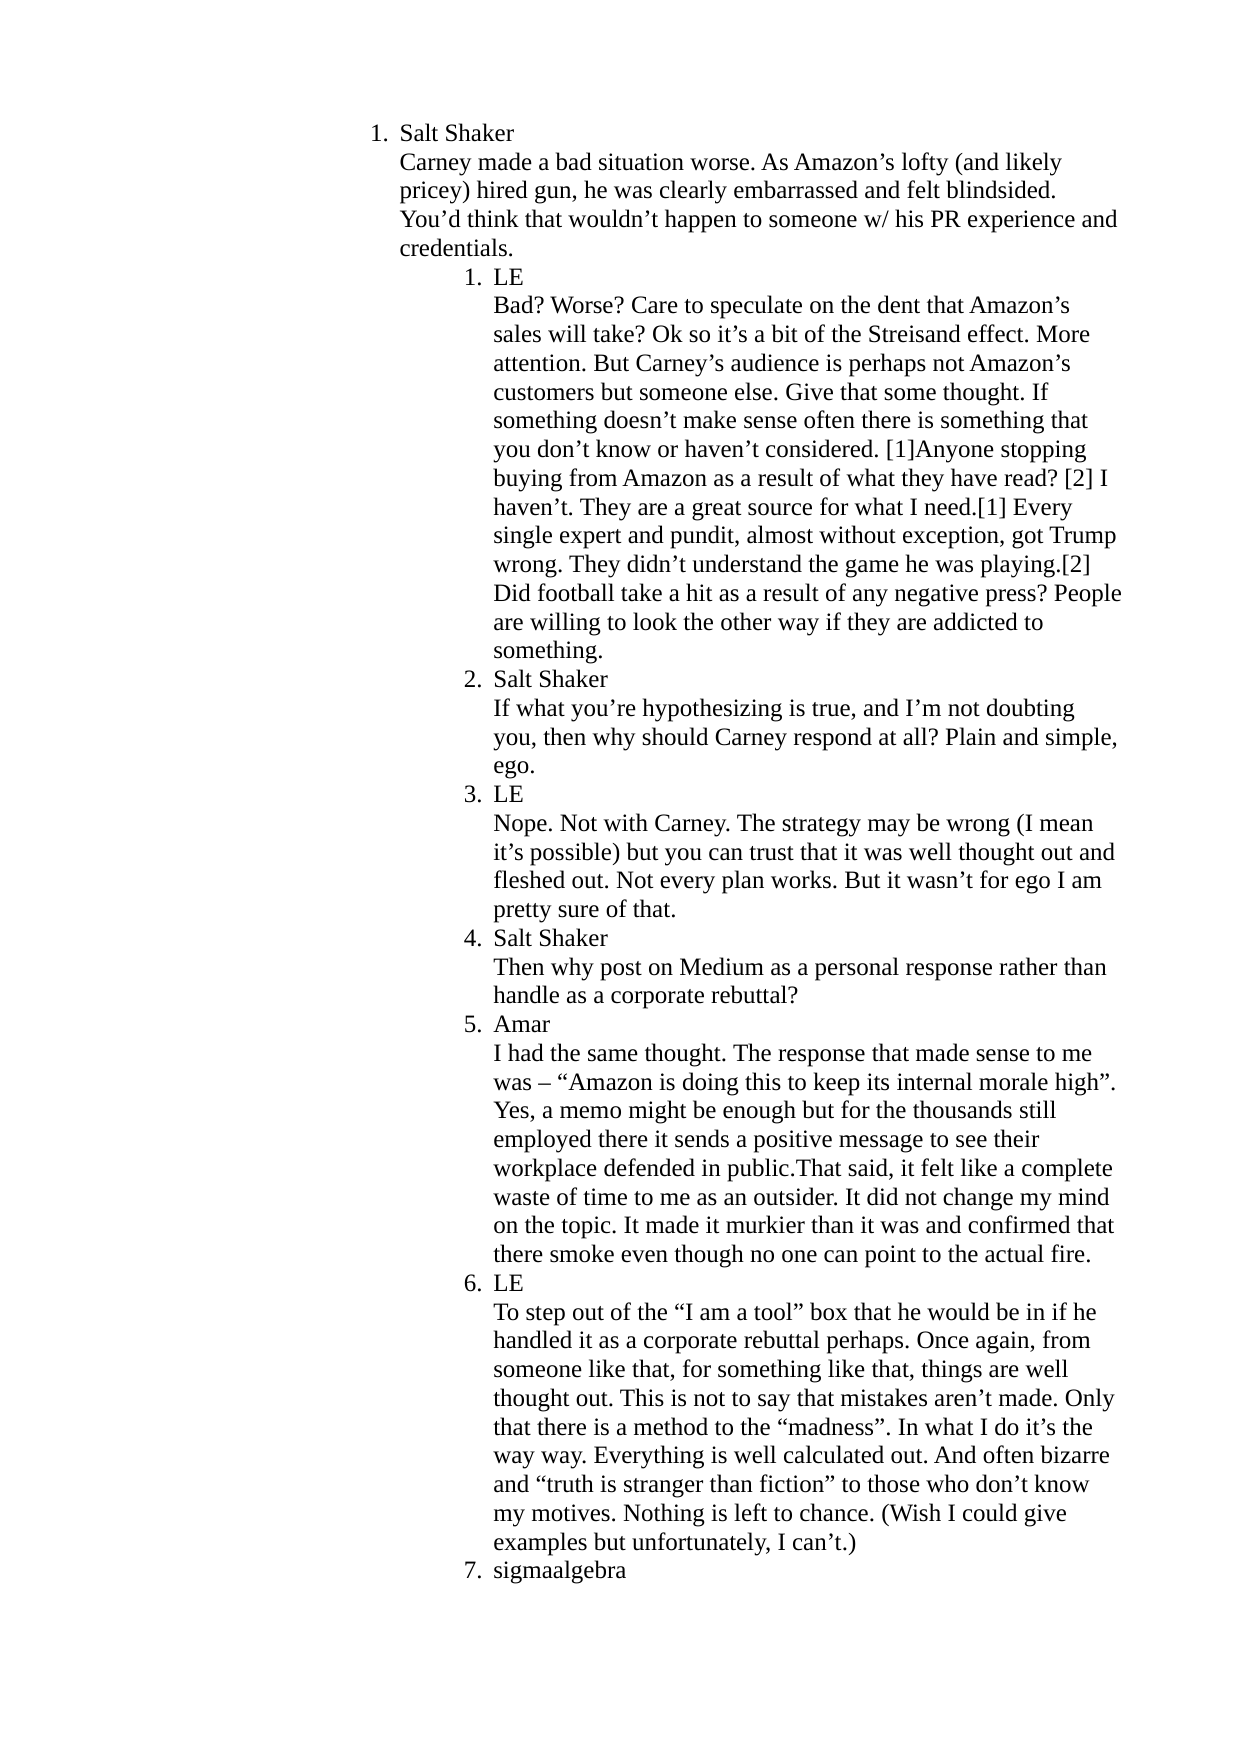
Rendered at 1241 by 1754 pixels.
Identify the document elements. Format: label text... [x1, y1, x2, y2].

list LE [464, 1268, 1122, 1297]
list Salt Shaker [370, 118, 1122, 147]
list Nope. Not with Carney. The strategy may be wrong (I mean it’s possible) but you can trust that it was well thought out and fleshed out. Not every plan works. But it wasn’t for ego I am pretty sure of that. [464, 808, 1122, 923]
list Carney made a bad situation worse. As Amazon’s lofty (and likely pricey) hired gun, he was clearly embarrassed and felt blindsided. You’d think that wouldn’t happen to someone w/ his PR experience and credentials. [370, 147, 1122, 262]
list If what you’re hypothesizing is true, and I’m not doubting you, then why should Carney respond at all? Plain and simple, ego. [464, 693, 1122, 779]
list To step out of the “I am a tool” box that he would be in if he handled it as a corporate rebuttal perhaps. Once again, from someone like that, for something like that, things are well thought out. This is not to say that mistakes aren’t made. Only that there is a method to the “madness”. In what I do it’s the way way. Everything is well calculated out. And often bizarre and “truth is stranger than fiction” to those who don’t know my motives. Nothing is left to chance. (Wish I could give examples but unfortunately, I can’t.) [464, 1297, 1122, 1556]
list Amar [464, 1009, 1122, 1038]
list sigmaalgebra [464, 1556, 1122, 1584]
list Salt Shaker [464, 664, 1122, 693]
list Salt Shaker [464, 923, 1122, 952]
list LE [464, 262, 1122, 291]
list Bad? Worse? Care to speculate on the dent that Amazon’s sales will take? Ok so it’s a bit of the Streisand effect. More attention. But Carney’s audience is perhaps not Amazon’s customers but someone else. Give that some thought. If something doesn’t make sense often there is something that you don’t know or haven’t considered. [1]Anyone stopping buying from Amazon as a result of what they have read? [2] I haven’t. They are a great source for what I need.[1] Every single expert and pundit, almost without exception, got Trump wrong. They didn’t understand the game he was playing.[2] Did football take a hit as a result of any negative press? People are willing to look the other way if they are addicted to something. [464, 291, 1122, 664]
list LE [464, 779, 1122, 808]
list I had the same thought. The response that made sense to me was – “Amazon is doing this to keep its internal morale high”. Yes, a memo might be enough but for the thousands still employed there it sends a positive message to see their workplace defended in public.That said, it felt like a complete waste of time to me as an outsider. It did not change my mind on the topic. It made it murkier than it was and confirmed that there smoke even though no one can point to the actual fire. [464, 1038, 1122, 1268]
list Then why post on Medium as a personal response rather than handle as a corporate rebuttal? [464, 952, 1122, 1009]
